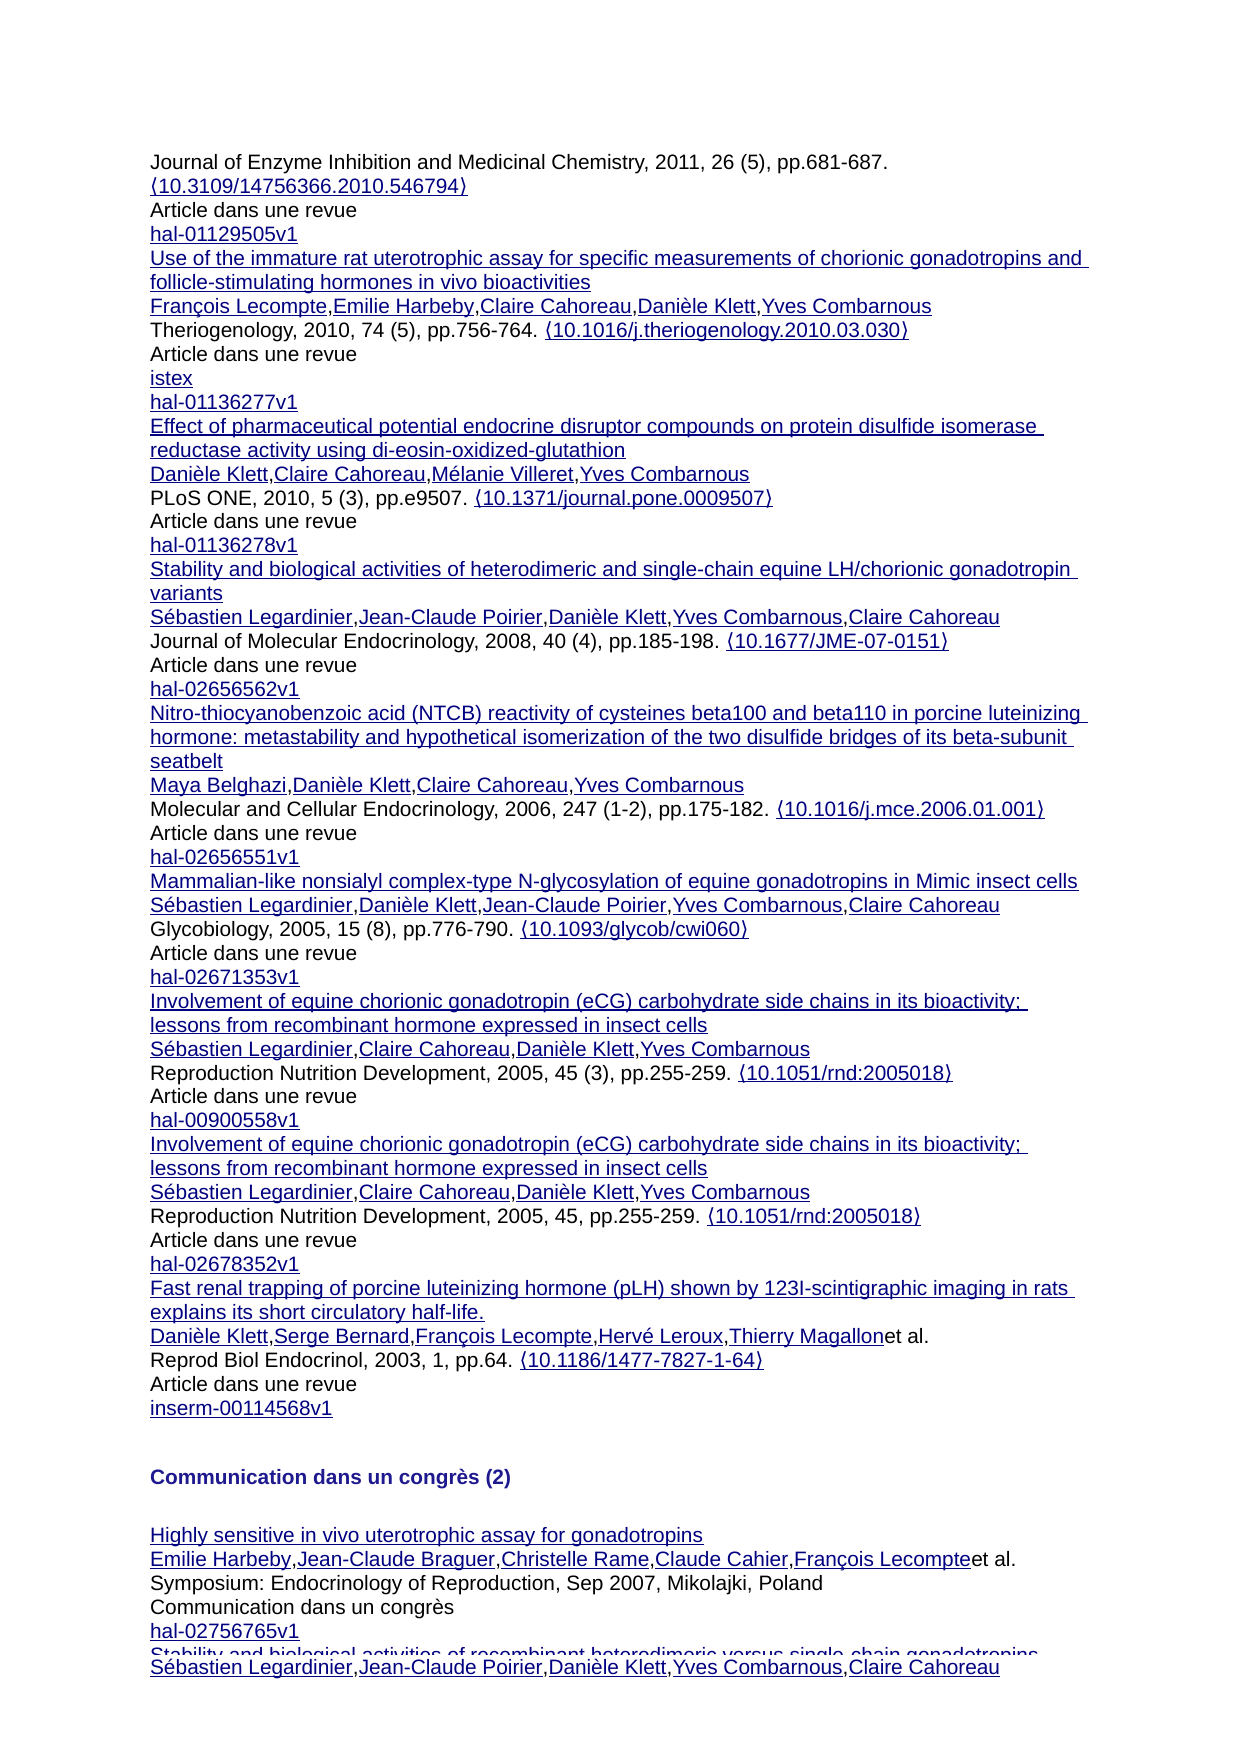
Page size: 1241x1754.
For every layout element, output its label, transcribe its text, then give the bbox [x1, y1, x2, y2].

table_cell Journal of Enzyme Inhibition and Medicinal Chemistry, 2011, 26 (5), pp.681-687. ⟨10.3109/14756366.2010.546794⟩ Article dans une revue hal-01129505v1 [150, 150, 1090, 246]
table_cell Effect of pharmaceutical potential endocrine disruptor compounds on protein disulfide isomerase reductase activity using di-eosin-oxidized-glutathion Danièle Klett,Claire Cahoreau,Mélanie Villeret,Yves Combarnous PLoS ONE, 2010, 5 (3), pp.e9507. ⟨10.1371/journal.pone.0009507⟩ Article dans une revue hal-01136278v1 [150, 414, 1090, 557]
table_cell Nitro-thiocyanobenzoic acid (NTCB) reactivity of cysteines beta100 and beta110 in porcine luteinizing hormone: metastability and hypothetical isomerization of the two disulfide bridges of its beta-subunit seatbelt Maya Belghazi,Danièle Klett,Claire Cahoreau,Yves Combarnous Molecular and Cellular Endocrinology, 2006, 247 (1-2), pp.175-182. ⟨10.1016/j.mce.2006.01.001⟩ Article dans une revue hal-02656551v1 [150, 701, 1090, 869]
table_header Highly sensitive in vivo uterotrophic assay for gonadotropins Emilie Harbeby,Jean-Claude Braguer,Christelle Rame,Claude Cahier,François Lecompteet al. Symposium: Endocrinology of Reproduction, Sep 2007, Mikolajki, Poland Communication dans un congrès hal-02756765v1 [150, 1523, 1090, 1643]
table_cell Involvement of equine chorionic gonadotropin (eCG) carbohydrate side chains in its bioactivity; lessons from recombinant hormone expressed in insect cells Sébastien Legardinier,Claire Cahoreau,Danièle Klett,Yves Combarnous Reproduction Nutrition Development, 2005, 45, pp.255-259. ⟨10.1051/rnd:2005018⟩ Article dans une revue hal-02678352v1 [150, 1132, 1090, 1276]
table_cell Stability and biological activities of heterodimeric and single-chain equine LH/chorionic gonadotropin variants Sébastien Legardinier,Jean-Claude Poirier,Danièle Klett,Yves Combarnous,Claire Cahoreau Journal of Molecular Endocrinology, 2008, 40 (4), pp.185-198. ⟨10.1677/JME-07-0151⟩ Article dans une revue hal-02656562v1 [150, 557, 1090, 701]
table_cell Mammalian-like nonsialyl complex-type N-glycosylation of equine gonadotropins in Mimic insect cells Sébastien Legardinier,Danièle Klett,Jean-Claude Poirier,Yves Combarnous,Claire Cahoreau Glycobiology, 2005, 15 (8), pp.776-790. ⟨10.1093/glycob/cwi060⟩ Article dans une revue hal-02671353v1 [150, 869, 1090, 988]
subtitle Communication dans un congrès (2) [150, 1464, 1090, 1488]
table_cell Fast renal trapping of porcine luteinizing hormone (pLH) shown by 123I-scintigraphic imaging in rats explains its short circulatory half-life. Danièle Klett,Serge Bernard,François Lecompte,Hervé Leroux,Thierry Magallonet al. Reprod Biol Endocrinol, 2003, 1, pp.64. ⟨10.1186/1477-7827-1-64⟩ Article dans une revue inserm-00114568v1 [150, 1276, 1090, 1420]
table_cell Involvement of equine chorionic gonadotropin (eCG) carbohydrate side chains in its bioactivity; lessons from recombinant hormone expressed in insect cells Sébastien Legardinier,Claire Cahoreau,Danièle Klett,Yves Combarnous Reproduction Nutrition Development, 2005, 45 (3), pp.255-259. ⟨10.1051/rnd:2005018⟩ Article dans une revue hal-00900558v1 [150, 989, 1090, 1132]
table_cell Use of the immature rat uterotrophic assay for specific measurements of chorionic gonadotropins and follicle-stimulating hormones in vivo bioactivities François Lecompte,Emilie Harbeby,Claire Cahoreau,Danièle Klett,Yves Combarnous Theriogenology, 2010, 74 (5), pp.756-764. ⟨10.1016/j.theriogenology.2010.03.030⟩ Article dans une revue istex hal-01136277v1 [150, 246, 1090, 413]
table_cell Stability and biological activities of recombinant heterodimeric versus single-chain gonadotropins Sébastien Legardinier,Jean-Claude Poirier,Danièle Klett,Yves Combarnous,Claire Cahoreau [150, 1643, 1090, 1679]
